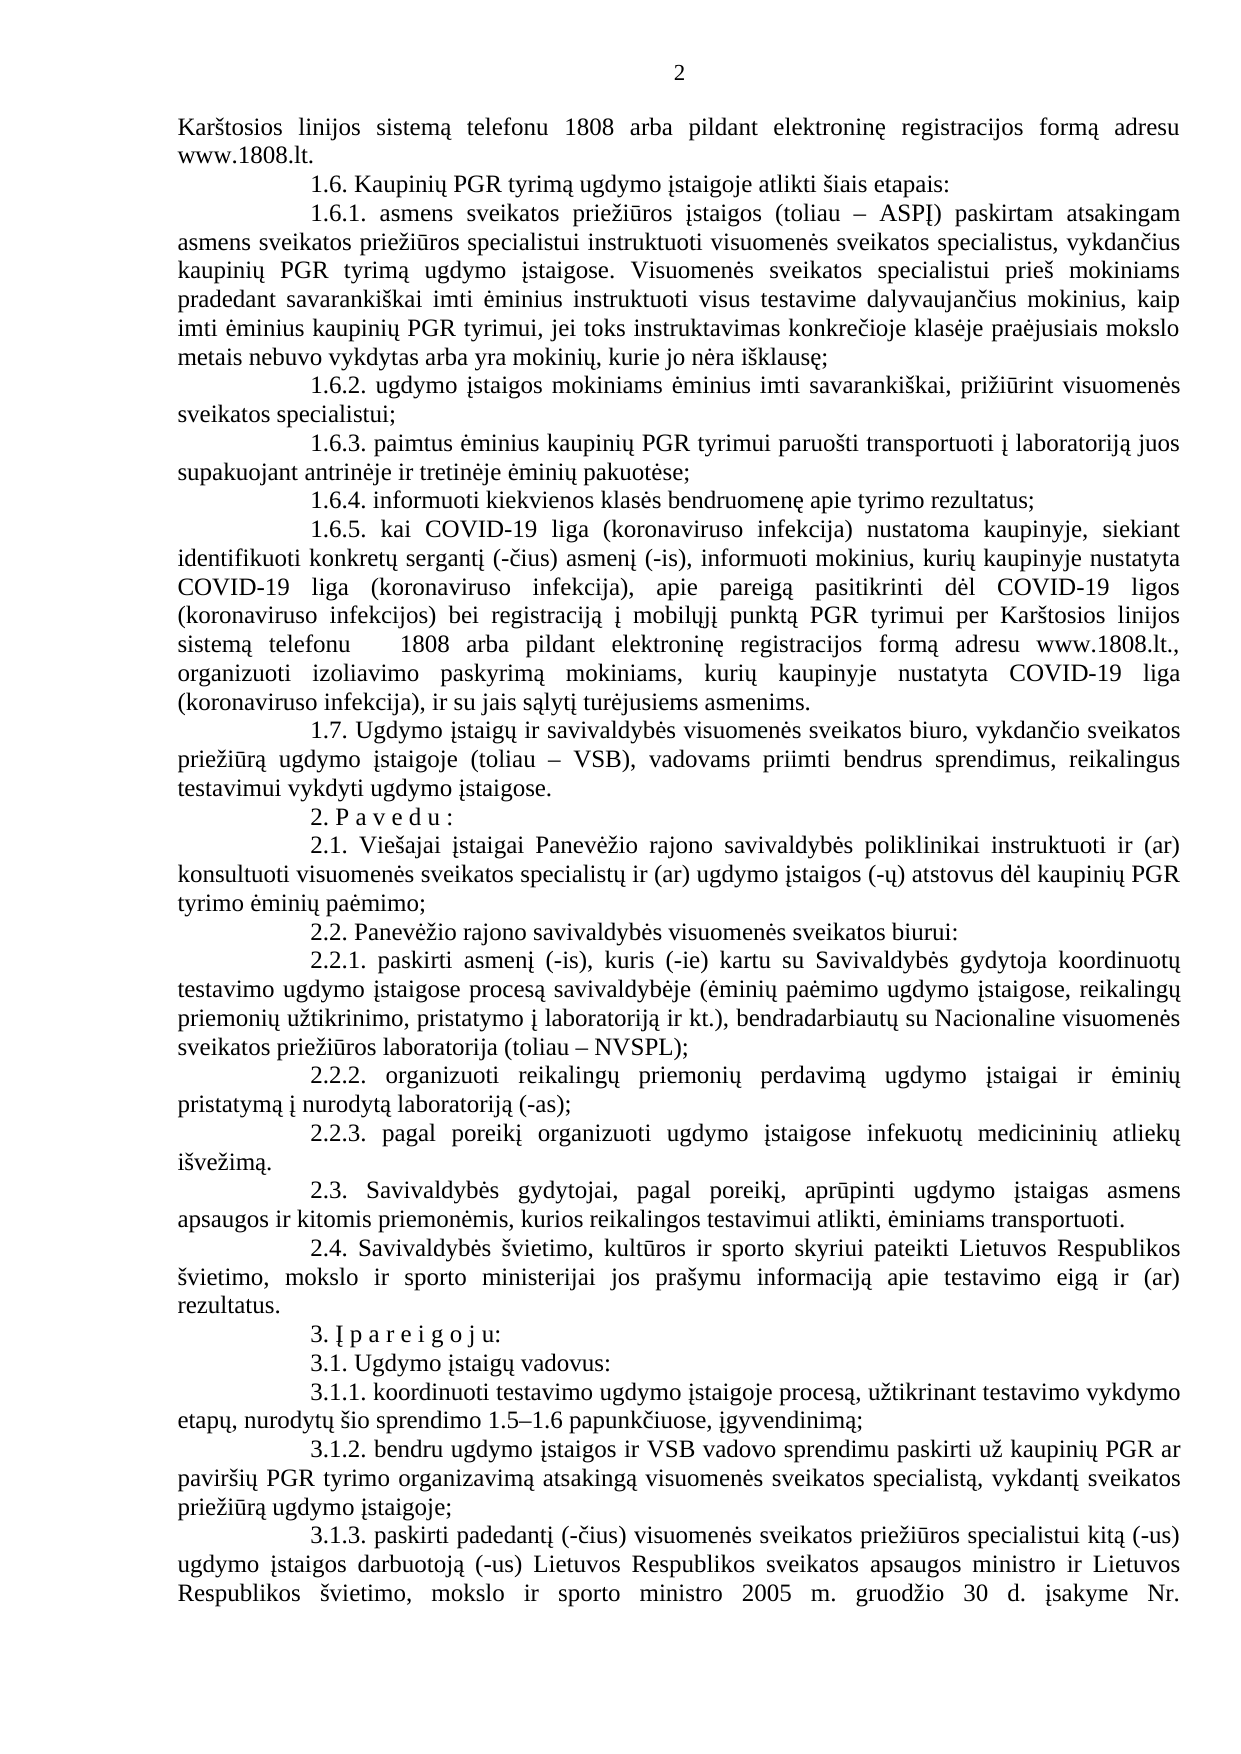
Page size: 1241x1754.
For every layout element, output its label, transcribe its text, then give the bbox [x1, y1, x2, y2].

text 3.1.2. bendru ugdymo įstaigos ir VSB vadovo sprendimu paskirti už kaupinių PGR ar paviršių PGR tyrimo organizavimą atsakingą visuomenės sveikatos specialistą, vykdantį sveikatos priežiūrą ugdymo įstaigoje; [177, 1434, 1181, 1521]
text 2.2.1. paskirti asmenį (-is), kuris (-ie) kartu su Savivaldybės gydytoja koordinuotų testavimo ugdymo įstaigose procesą savivaldybėje (ėminių paėmimo ugdymo įstaigose, reikalingų priemonių užtikrinimo, pristatymo į laboratoriją ir kt.), bendradarbiautų su Nacionaline visuomenės sveikatos priežiūros laboratorija (toliau – NVSPL); [177, 946, 1181, 1061]
text 3.1.1. koordinuoti testavimo ugdymo įstaigoje procesą, užtikrinant testavimo vykdymo etapų, nurodytų šio sprendimo 1.5–1.6 papunkčiuose, įgyvendinimą; [177, 1377, 1181, 1434]
text 1.6.2. ugdymo įstaigos mokiniams ėminius imti savarankiškai, prižiūrint visuomenės sveikatos specialistui; [177, 371, 1181, 428]
text 3.1. Ugdymo įstaigų vadovus: [177, 1348, 1181, 1377]
text 2.3. Savivaldybės gydytojai, pagal poreikį, aprūpinti ugdymo įstaigas asmens apsaugos ir kitomis priemonėmis, kurios reikalingos testavimui atlikti, ėminiams transportuoti. [177, 1176, 1181, 1233]
text 2.4. Savivaldybės švietimo, kultūros ir sporto skyriui pateikti Lietuvos Respublikos švietimo, mokslo ir sporto ministerijai jos prašymu informaciją apie testavimo eigą ir (ar) rezultatus. [177, 1233, 1181, 1319]
text 2. P a v e d u : [177, 802, 1181, 831]
text 1.6.3. paimtus ėminius kaupinių PGR tyrimui paruošti transportuoti į laboratoriją juos supakuojant antrinėje ir tretinėje ėminių pakuotėse; [177, 428, 1181, 486]
text 3.1.3. paskirti padedantį (-čius) visuomenės sveikatos priežiūros specialistui kitą (-us) ugdymo įstaigos darbuotoją (-us) Lietuvos Respublikos sveikatos apsaugos ministro ir Lietuvos Respublikos švietimo, mokslo ir sporto ministro 2005 m. gruodžio 30 d. įsakyme Nr. [177, 1521, 1181, 1607]
text 2.2.2. organizuoti reikalingų priemonių perdavimą ugdymo įstaigai ir ėminių pristatymą į nurodytą laboratoriją (-as); [177, 1061, 1181, 1118]
text 1.6.1. asmens sveikatos priežiūros įstaigos (toliau – ASPĮ) paskirtam atsakingam asmens sveikatos priežiūros specialistui instruktuoti visuomenės sveikatos specialistus, vykdančius kaupinių PGR tyrimą ugdymo įstaigose. Visuomenės sveikatos specialistui prieš mokiniams pradedant savarankiškai imti ėminius instruktuoti visus testavime dalyvaujančius mokinius, kaip imti ėminius kaupinių PGR tyrimui, jei toks instruktavimas konkrečioje klasėje praėjusiais mokslo metais nebuvo vykdytas arba yra mokinių, kurie jo nėra išklausę; [177, 198, 1181, 371]
text 2.2.3. pagal poreikį organizuoti ugdymo įstaigose infekuotų medicininių atliekų išvežimą. [177, 1118, 1181, 1176]
text 1.7. Ugdymo įstaigų ir savivaldybės visuomenės sveikatos biuro, vykdančio sveikatos priežiūrą ugdymo įstaigoje (toliau – VSB), vadovams priimti bendrus sprendimus, reikalingus testavimui vykdyti ugdymo įstaigose. [177, 716, 1181, 802]
text 1.6.4. informuoti kiekvienos klasės bendruomenę apie tyrimo rezultatus; [177, 486, 1181, 514]
text 1.6. Kaupinių PGR tyrimą ugdymo įstaigoje atlikti šiais etapais: [177, 169, 1181, 198]
text 2.1. Viešajai įstaigai Panevėžio rajono savivaldybės poliklinikai instruktuoti ir (ar) konsultuoti visuomenės sveikatos specialistų ir (ar) ugdymo įstaigos (-ų) atstovus dėl kaupinių PGR tyrimo ėminių paėmimo; [177, 831, 1181, 917]
text 1.6.5. kai COVID-19 liga (koronaviruso infekcija) nustatoma kaupinyje, siekiant identifikuoti konkretų sergantį (-čius) asmenį (-is), informuoti mokinius, kurių kaupinyje nustatyta COVID-19 liga (koronaviruso infekcija), apie pareigą pasitikrinti dėl COVID-19 ligos (koronaviruso infekcijos) bei registraciją į mobilųjį punktą PGR tyrimui per Karštosios linijos sistemą telefonu 1808 arba pildant elektroninę registracijos formą adresu www.1808.lt., organizuoti izoliavimo paskyrimą mokiniams, kurių kaupinyje nustatyta COVID-19 liga (koronaviruso infekcija), ir su jais sąlytį turėjusiems asmenims. [177, 514, 1181, 716]
text Karštosios linijos sistemą telefonu 1808 arba pildant elektroninę registracijos formą adresu www.1808.lt. [177, 112, 1181, 169]
text 2.2. Panevėžio rajono savivaldybės visuomenės sveikatos biurui: [177, 917, 1181, 946]
text 3. Į p a r e i g o j u: [177, 1319, 1181, 1348]
